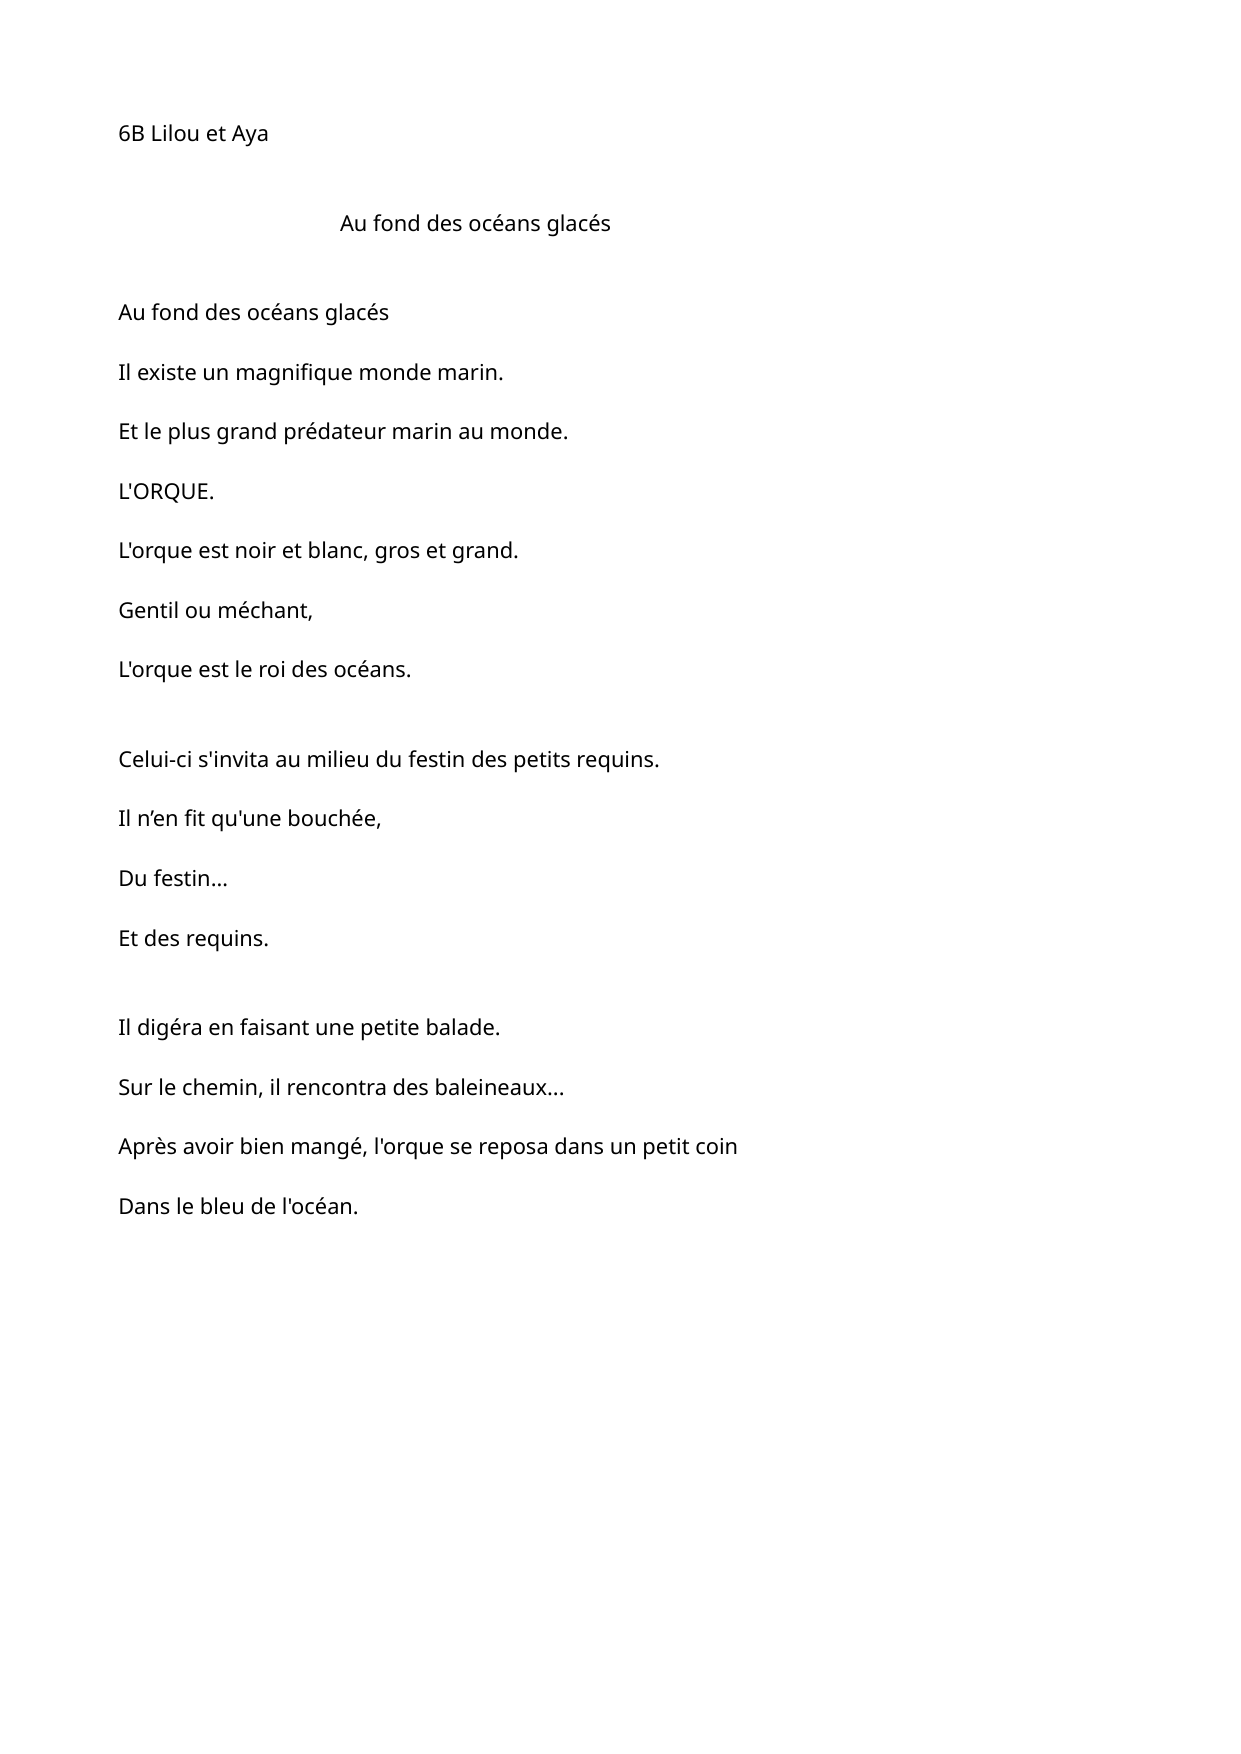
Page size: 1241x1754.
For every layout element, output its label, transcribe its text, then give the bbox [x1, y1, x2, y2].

text Il n’en fit qu'une bouchée, [118, 803, 1122, 833]
text Il existe un magnifique monde marin. [118, 356, 1122, 386]
text Et le plus grand prédateur marin au monde. [118, 416, 1122, 446]
text Du festin… [118, 863, 1122, 893]
text Gentil ou méchant, [118, 595, 1122, 624]
text Et des requins. [118, 922, 1122, 952]
text Après avoir bien mangé, l'orque se reposa dans un petit coin [118, 1131, 1122, 1161]
text Dans le bleu de l'océan. [118, 1191, 1122, 1220]
text Au fond des océans glacés [118, 207, 1122, 237]
text L'ORQUE. [118, 476, 1122, 505]
text Il digéra en faisant une petite balade. [118, 1012, 1122, 1042]
text Celui-ci s'invita au milieu du festin des petits requins. [118, 744, 1122, 773]
text L'orque est noir et blanc, gros et grand. [118, 535, 1122, 565]
text Sur le chemin, il rencontra des baleineaux... [118, 1071, 1122, 1101]
text 6B Lilou et Aya [118, 118, 1122, 148]
text L'orque est le roi des océans. [118, 654, 1122, 684]
text Au fond des océans glacés [118, 297, 1122, 327]
